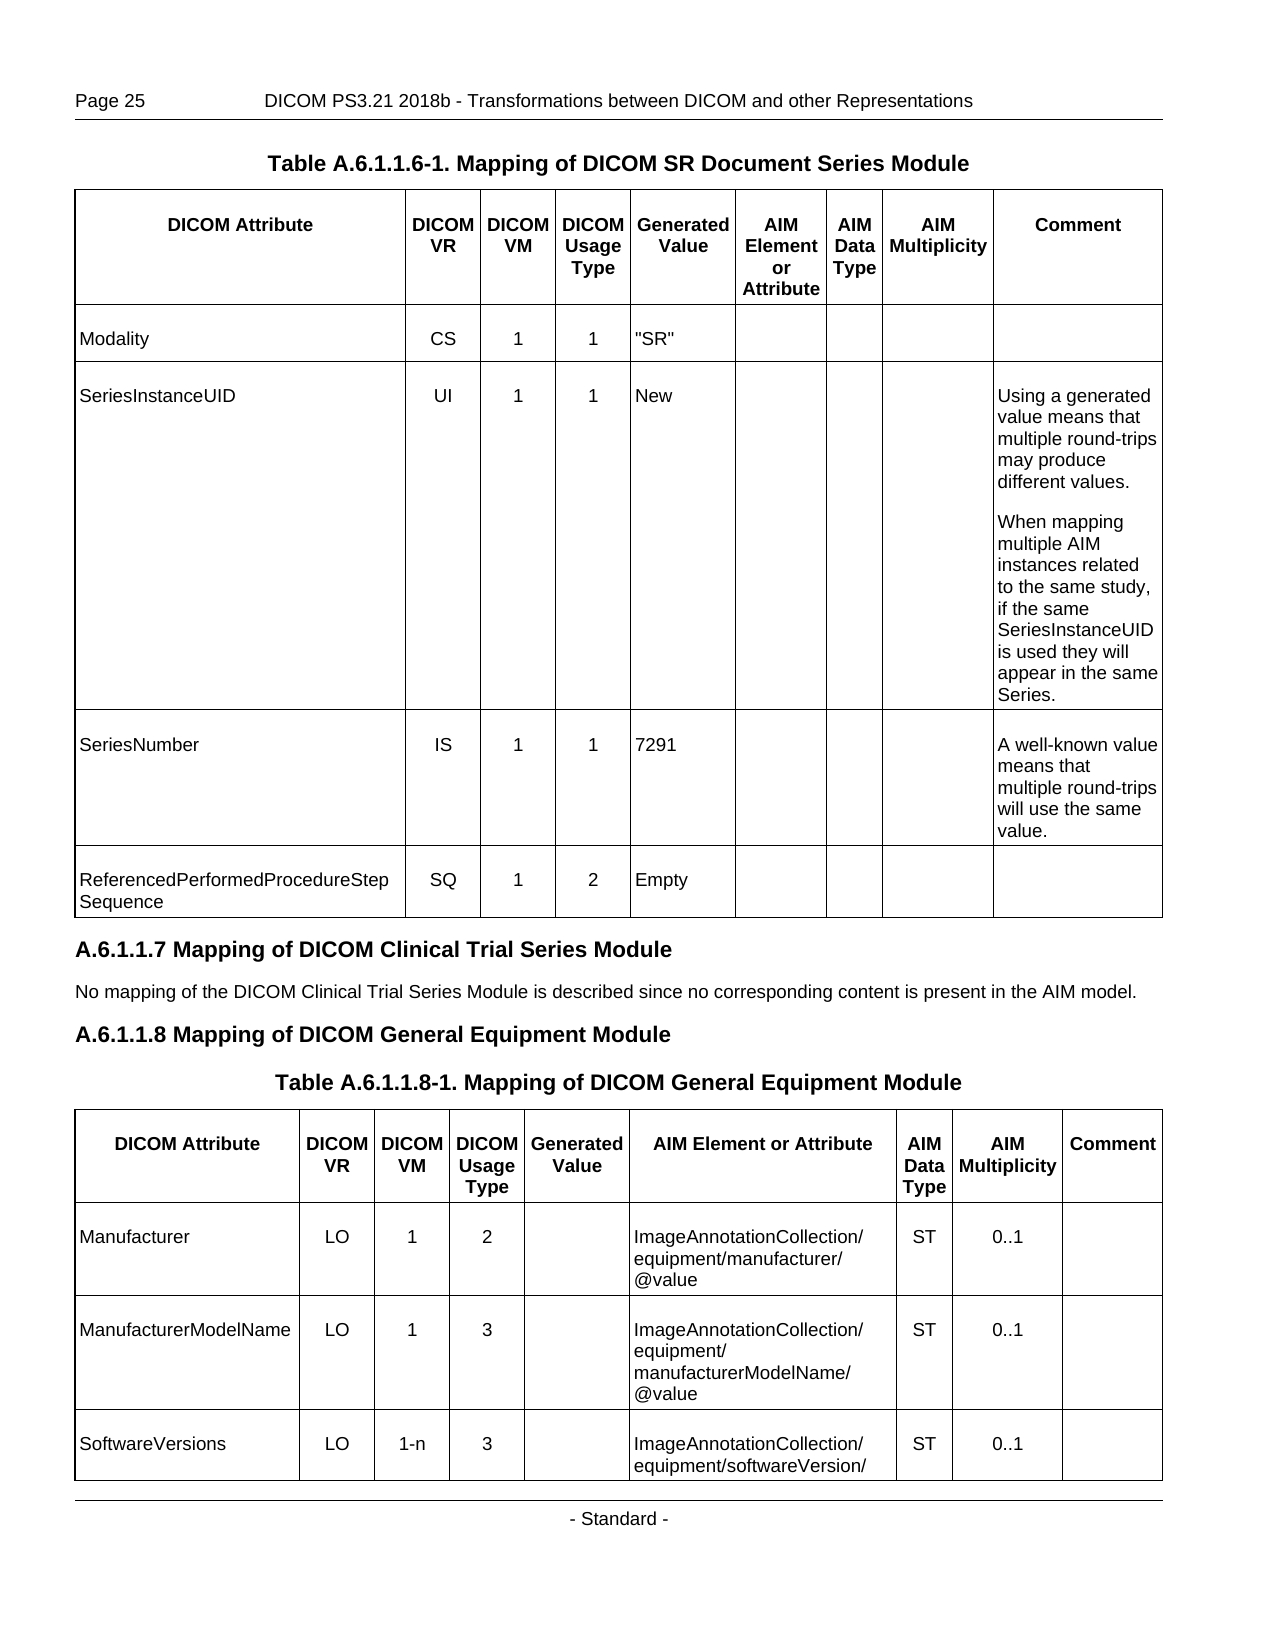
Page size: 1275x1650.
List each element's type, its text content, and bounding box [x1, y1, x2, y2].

table_cell Series​Instance​UID [76, 362, 405, 709]
table_cell [1063, 1203, 1162, 1294]
table_cell ST [897, 1296, 952, 1409]
table_header AIM Element or Attribute [736, 190, 826, 304]
table_header DICOM VR [406, 190, 480, 304]
table_cell ST [897, 1410, 952, 1480]
table_cell 1 [556, 362, 630, 709]
table_cell Manufacturer [76, 1203, 299, 1294]
table_header DICOM VR [300, 1110, 374, 1202]
table_cell [883, 362, 993, 709]
table_header DICOM Attribute [76, 1110, 299, 1202]
table_cell "SR" [631, 305, 735, 361]
table_cell [525, 1410, 629, 1480]
text No mapping of the DICOM Clinical Trial Series Module is described since no corresponding content is present in the AIM model. [75, 981, 1162, 1002]
table_cell LO [300, 1410, 374, 1480]
table_cell Modality [76, 305, 405, 361]
table_header AIM Multiplicity [953, 1110, 1062, 1202]
text A.6.1.1.7 Mapping of DICOM Clinical Trial Series Module [75, 936, 1162, 962]
table_cell [736, 710, 826, 845]
table_cell 1 [556, 305, 630, 361]
table_cell UI [406, 362, 480, 709]
table_header Comment [1063, 1110, 1162, 1202]
table_cell SQ [406, 846, 480, 917]
table_cell A well-known value means that multiple round-trips will use the same value. [994, 710, 1162, 845]
table_header DICOM VM [375, 1110, 449, 1202]
table_cell SoftwareVersions [76, 1410, 299, 1480]
table_header AIM Data Type [827, 190, 882, 304]
table_cell 1 [556, 710, 630, 845]
table_cell Empty [631, 846, 735, 917]
table_cell Image​Annotation​​Collection/​equipment/​manufacturer/​@value [630, 1203, 896, 1294]
table_cell [736, 846, 826, 917]
table_cell Referenced​Performed​Procedure​Step​Sequence [76, 846, 405, 917]
table_cell 0..1 [953, 1296, 1062, 1409]
table_cell 1 [481, 305, 555, 361]
table_header Comment [994, 190, 1162, 304]
table_cell [1063, 1410, 1162, 1480]
table_cell [827, 362, 882, 709]
table_cell [883, 846, 993, 917]
table_cell [827, 710, 882, 845]
table_cell 3 [450, 1296, 524, 1409]
text Table A.6.1.1.6-1. Mapping of DICOM SR Document Series Module [75, 150, 1162, 176]
table_cell [1063, 1296, 1162, 1409]
table_cell ST [897, 1203, 952, 1294]
table_header Generated Value [525, 1110, 629, 1202]
table_cell 2 [450, 1203, 524, 1294]
table_cell [827, 305, 882, 361]
table_cell CS [406, 305, 480, 361]
table_cell 0..1 [953, 1203, 1062, 1294]
table_header AIM Multiplicity [883, 190, 993, 304]
table_header DICOM Attribute [76, 190, 405, 304]
table_cell LO [300, 1296, 374, 1409]
table_cell 0..1 [953, 1410, 1062, 1480]
table_cell [736, 362, 826, 709]
table_cell Series​Number [76, 710, 405, 845]
table_header DICOM VM [481, 190, 555, 304]
table_header DICOM Usage Type [450, 1110, 524, 1202]
table_header AIM Data Type [897, 1110, 952, 1202]
table_cell Image​Annotation​​Collection/​equipment/​manufacturerModelName/​@value [630, 1296, 896, 1409]
table_cell ManufacturerModelName [76, 1296, 299, 1409]
table_cell LO [300, 1203, 374, 1294]
table_cell Using a generated value means that multiple round-trips may produce different values. When mapping multiple AIM instances related to the same study, if the same SeriesInstanceUID is used they will appear in the same Series. [994, 362, 1162, 709]
table_cell [525, 1296, 629, 1409]
table_cell 1 [481, 846, 555, 917]
table_cell [994, 305, 1162, 361]
table_cell [994, 846, 1162, 917]
table_cell Image​Annotation​​Collection/​equipment/​softwareVersion/​ [630, 1410, 896, 1480]
table_cell IS [406, 710, 480, 845]
table_cell [525, 1203, 629, 1294]
text A.6.1.1.8 Mapping of DICOM General Equipment Module [75, 1021, 1162, 1047]
table_header AIM Element or Attribute [630, 1110, 896, 1202]
table_cell 7291 [631, 710, 735, 845]
table_cell [883, 710, 993, 845]
table_header DICOM Usage Type [556, 190, 630, 304]
table_cell [827, 846, 882, 917]
table_cell 1 [375, 1203, 449, 1294]
table_cell 1-n [375, 1410, 449, 1480]
table_cell 2 [556, 846, 630, 917]
table_cell 1 [481, 362, 555, 709]
table_cell [736, 305, 826, 361]
table_cell [883, 305, 993, 361]
table_cell New [631, 362, 735, 709]
table_header Generated Value [631, 190, 735, 304]
table_cell 1 [481, 710, 555, 845]
text Table A.6.1.1.8-1. Mapping of DICOM General Equipment Module [75, 1069, 1162, 1095]
table_cell 1 [375, 1296, 449, 1409]
table_cell 3 [450, 1410, 524, 1480]
